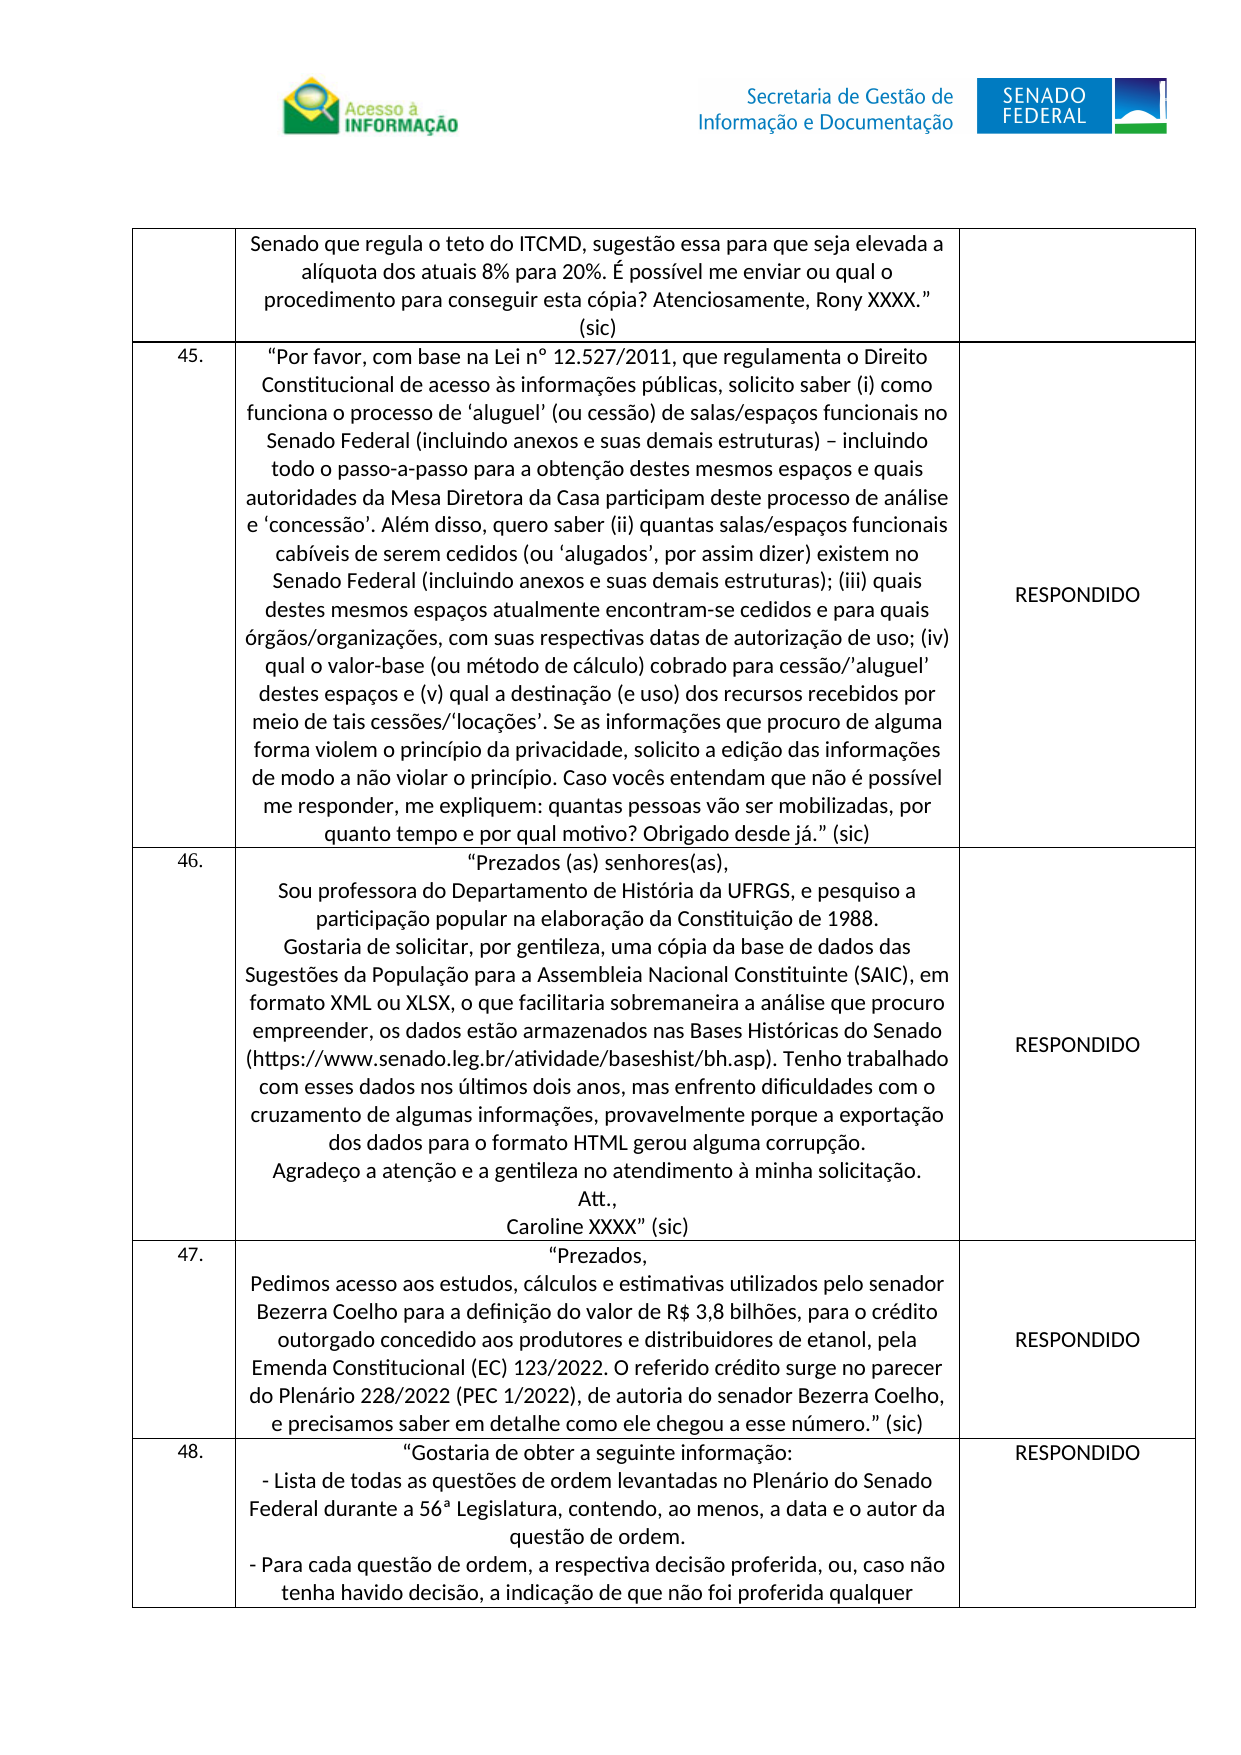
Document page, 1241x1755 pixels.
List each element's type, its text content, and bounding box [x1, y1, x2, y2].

table_cell Senado que regula o teto do ITCMD, sugestão essa para que seja elevada a alíquota dos atuais 8% para 20%. É possível me enviar ou qual o procedimento para conseguir esta cópia? Atenciosamente, Rony XXXX.” (sic) [236, 229, 959, 341]
table_cell “Por favor, com base na Lei nº 12.527/2011, que regulamenta o Direito Constitucional de acesso às informações públicas, solicito saber (i) como funciona o processo de ‘aluguel’ (ou cessão) de salas/espaços funcionais no Senado Federal (incluindo anexos e suas demais estruturas) – incluindo todo o passo-a-passo para a obtenção destes mesmos espaços e quais autoridades da Mesa Diretora da Casa participam deste processo de análise e ‘concessão’. Além disso, quero saber (ii) quantas salas/espaços funcionais cabíveis de serem cedidos (ou ‘alugados’, por assim dizer) existem no Senado Federal (incluindo anexos e suas demais estruturas); (iii) quais destes mesmos espaços atualmente encontram-se cedidos e para quais órgãos/organizações, com suas respectivas datas de autorização de uso; (iv) qual o valor-base (ou método de cálculo) cobrado para cessão/’aluguel’ destes espaços e (v) qual a destinação (e uso) dos recursos recebidos por meio de tais cessões/‘locações’. Se as informações que procuro de alguma forma violem o princípio da privacidade, solicito a edição das informações de modo a não violar o princípio. Caso vocês entendam que não é possível me responder, me expliquem: quantas pessoas vão ser mobilizadas, por quanto tempo e por qual motivo? Obrigado desde já.” (sic) [236, 343, 959, 847]
table_cell [133, 343, 235, 847]
table_cell RESPONDIDO [960, 1439, 1195, 1607]
table_cell [133, 1439, 235, 1607]
table_cell “Gostaria de obter a seguinte informação: - Lista de todas as questões de ordem levantadas no Plenário do Senado Federal durante a 56ª Legislatura, contendo, ao menos, a data e o autor da questão de ordem. - Para cada questão de ordem, a respectiva decisão proferida, ou, caso não tenha havido decisão, a indicação de que não foi proferida qualquer [236, 1439, 959, 1607]
table_cell [960, 229, 1195, 341]
table_cell RESPONDIDO [960, 1241, 1195, 1437]
table_cell [133, 229, 235, 341]
table_cell RESPONDIDO [960, 848, 1195, 1240]
table_cell “Prezados (as) senhores(as), Sou professora do Departamento de História da UFRGS, e pesquiso a participação popular na elaboração da Constituição de 1988. Gostaria de solicitar, por gentileza, uma cópia da base de dados das Sugestões da População para a Assembleia Nacional Constituinte (SAIC), em formato XML ou XLSX, o que facilitaria sobremaneira a análise que procuro empreender, os dados estão armazenados nas Bases Históricas do Senado (https://www.senado.leg.br/atividade/baseshist/bh.asp). Tenho trabalhado com esses dados nos últimos dois anos, mas enfrento dificuldades com o cruzamento de algumas informações, provavelmente porque a exportação dos dados para o formato HTML gerou alguma corrupção. Agradeço a atenção e a gentileza no atendimento à minha solicitação. Att., Caroline XXXX” (sic) [236, 848, 959, 1240]
table_cell RESPONDIDO [960, 343, 1195, 847]
table_cell [133, 848, 235, 1240]
table_cell “Prezados, Pedimos acesso aos estudos, cálculos e estimativas utilizados pelo senador Bezerra Coelho para a definição do valor de R$ 3,8 bilhões, para o crédito outorgado concedido aos produtores e distribuidores de etanol, pela Emenda Constitucional (EC) 123/2022. O referido crédito surge no parecer do Plenário 228/2022 (PEC 1/2022), de autoria do senador Bezerra Coelho, e precisamos saber em detalhe como ele chegou a esse número.” (sic) [236, 1241, 959, 1437]
table_cell [133, 1241, 235, 1437]
